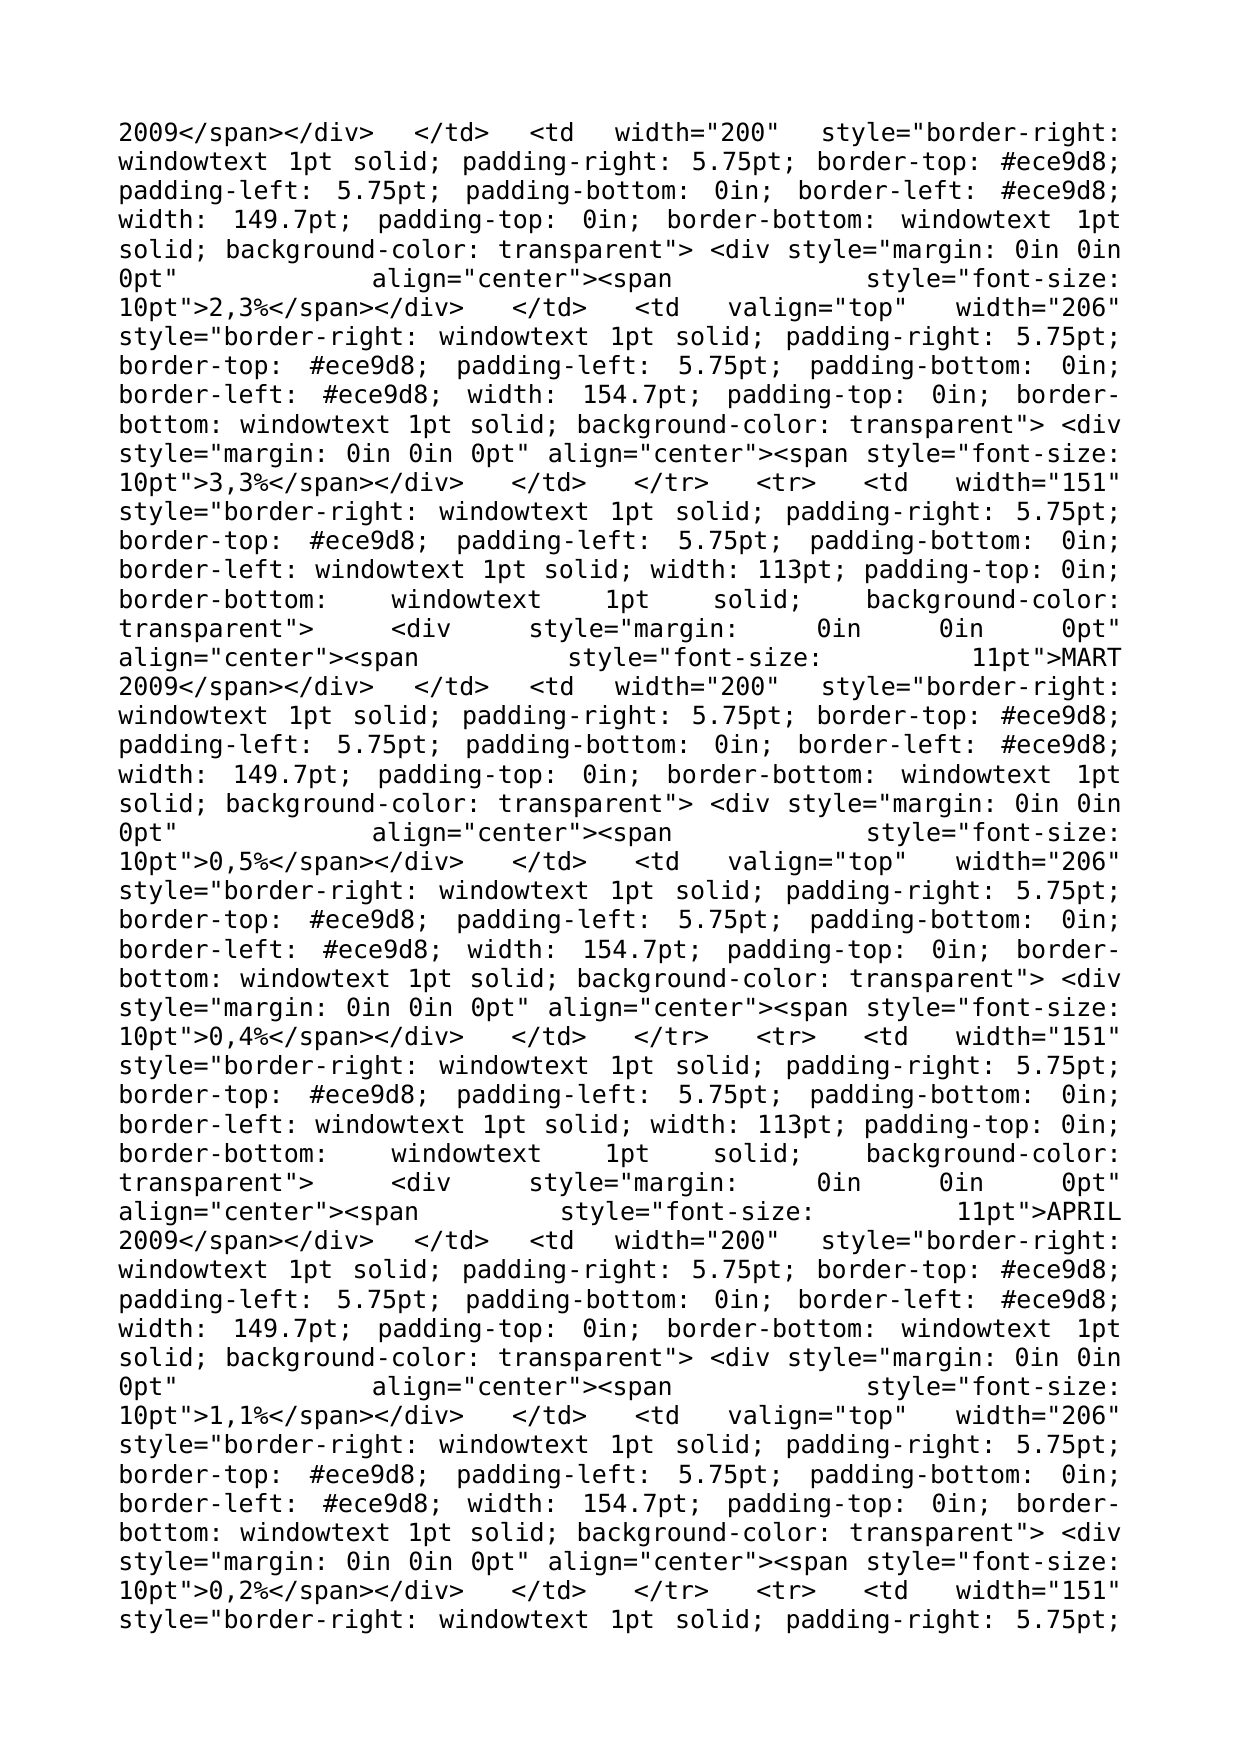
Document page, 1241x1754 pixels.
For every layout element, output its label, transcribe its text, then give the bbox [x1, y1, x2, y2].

text 2009</span></div> </td> <td width="200" style="border-right: windowtext 1pt solid; padding-right: 5.75pt; border-top: #ece9d8; padding-left: 5.75pt; padding-bottom: 0in; border-left: #ece9d8; width: 149.7pt; padding-top: 0in; border-bottom: windowtext 1pt solid; background-color: transparent"> <div style="margin: 0in 0in 0pt" align="center"><span style="font-size: 10pt">2,3%</span></div> </td> <td valign="top" width="206" style="border-right: windowtext 1pt solid; padding-right: 5.75pt; border-top: #ece9d8; padding-left: 5.75pt; padding-bottom: 0in; border-left: #ece9d8; width: 154.7pt; padding-top: 0in; border-bottom: windowtext 1pt solid; background-color: transparent"> <div style="margin: 0in 0in 0pt" align="center"><span style="font-size: 10pt">3,3%</span></div> </td> </tr> <tr> <td width="151" style="border-right: windowtext 1pt solid; padding-right: 5.75pt; border-top: #ece9d8; padding-left: 5.75pt; padding-bottom: 0in; border-left: windowtext 1pt solid; width: 113pt; padding-top: 0in; border-bottom: windowtext 1pt solid; background-color: transparent"> <div style="margin: 0in 0in 0pt" align="center"><span style="font-size: 11pt">MART 2009</span></div> </td> <td width="200" style="border-right: windowtext 1pt solid; padding-right: 5.75pt; border-top: #ece9d8; padding-left: 5.75pt; padding-bottom: 0in; border-left: #ece9d8; width: 149.7pt; padding-top: 0in; border-bottom: windowtext 1pt solid; background-color: transparent"> <div style="margin: 0in 0in 0pt" align="center"><span style="font-size: 10pt">0,5%</span></div> </td> <td valign="top" width="206" style="border-right: windowtext 1pt solid; padding-right: 5.75pt; border-top: #ece9d8; padding-left: 5.75pt; padding-bottom: 0in; border-left: #ece9d8; width: 154.7pt; padding-top: 0in; border-bottom: windowtext 1pt solid; background-color: transparent"> <div style="margin: 0in 0in 0pt" align="center"><span style="font-size: 10pt">0,4%</span></div> </td> </tr> <tr> <td width="151" style="border-right: windowtext 1pt solid; padding-right: 5.75pt; border-top: #ece9d8; padding-left: 5.75pt; padding-bottom: 0in; border-left: windowtext 1pt solid; width: 113pt; padding-top: 0in; border-bottom: windowtext 1pt solid; background-color: transparent"> <div style="margin: 0in 0in 0pt" align="center"><span style="font-size: 11pt">APRIL 2009</span></div> </td> <td width="200" style="border-right: windowtext 1pt solid; padding-right: 5.75pt; border-top: #ece9d8; padding-left: 5.75pt; padding-bottom: 0in; border-left: #ece9d8; width: 149.7pt; padding-top: 0in; border-bottom: windowtext 1pt solid; background-color: transparent"> <div style="margin: 0in 0in 0pt" align="center"><span style="font-size: 10pt">1,1%</span></div> </td> <td valign="top" width="206" style="border-right: windowtext 1pt solid; padding-right: 5.75pt; border-top: #ece9d8; padding-left: 5.75pt; padding-bottom: 0in; border-left: #ece9d8; width: 154.7pt; padding-top: 0in; border-bottom: windowtext 1pt solid; background-color: transparent"> <div style="margin: 0in 0in 0pt" align="center"><span style="font-size: 10pt">0,2%</span></div> </td> </tr> <tr> <td width="151" style="border-right: windowtext 1pt solid; padding-right: 5.75pt; [118, 118, 1122, 1635]
